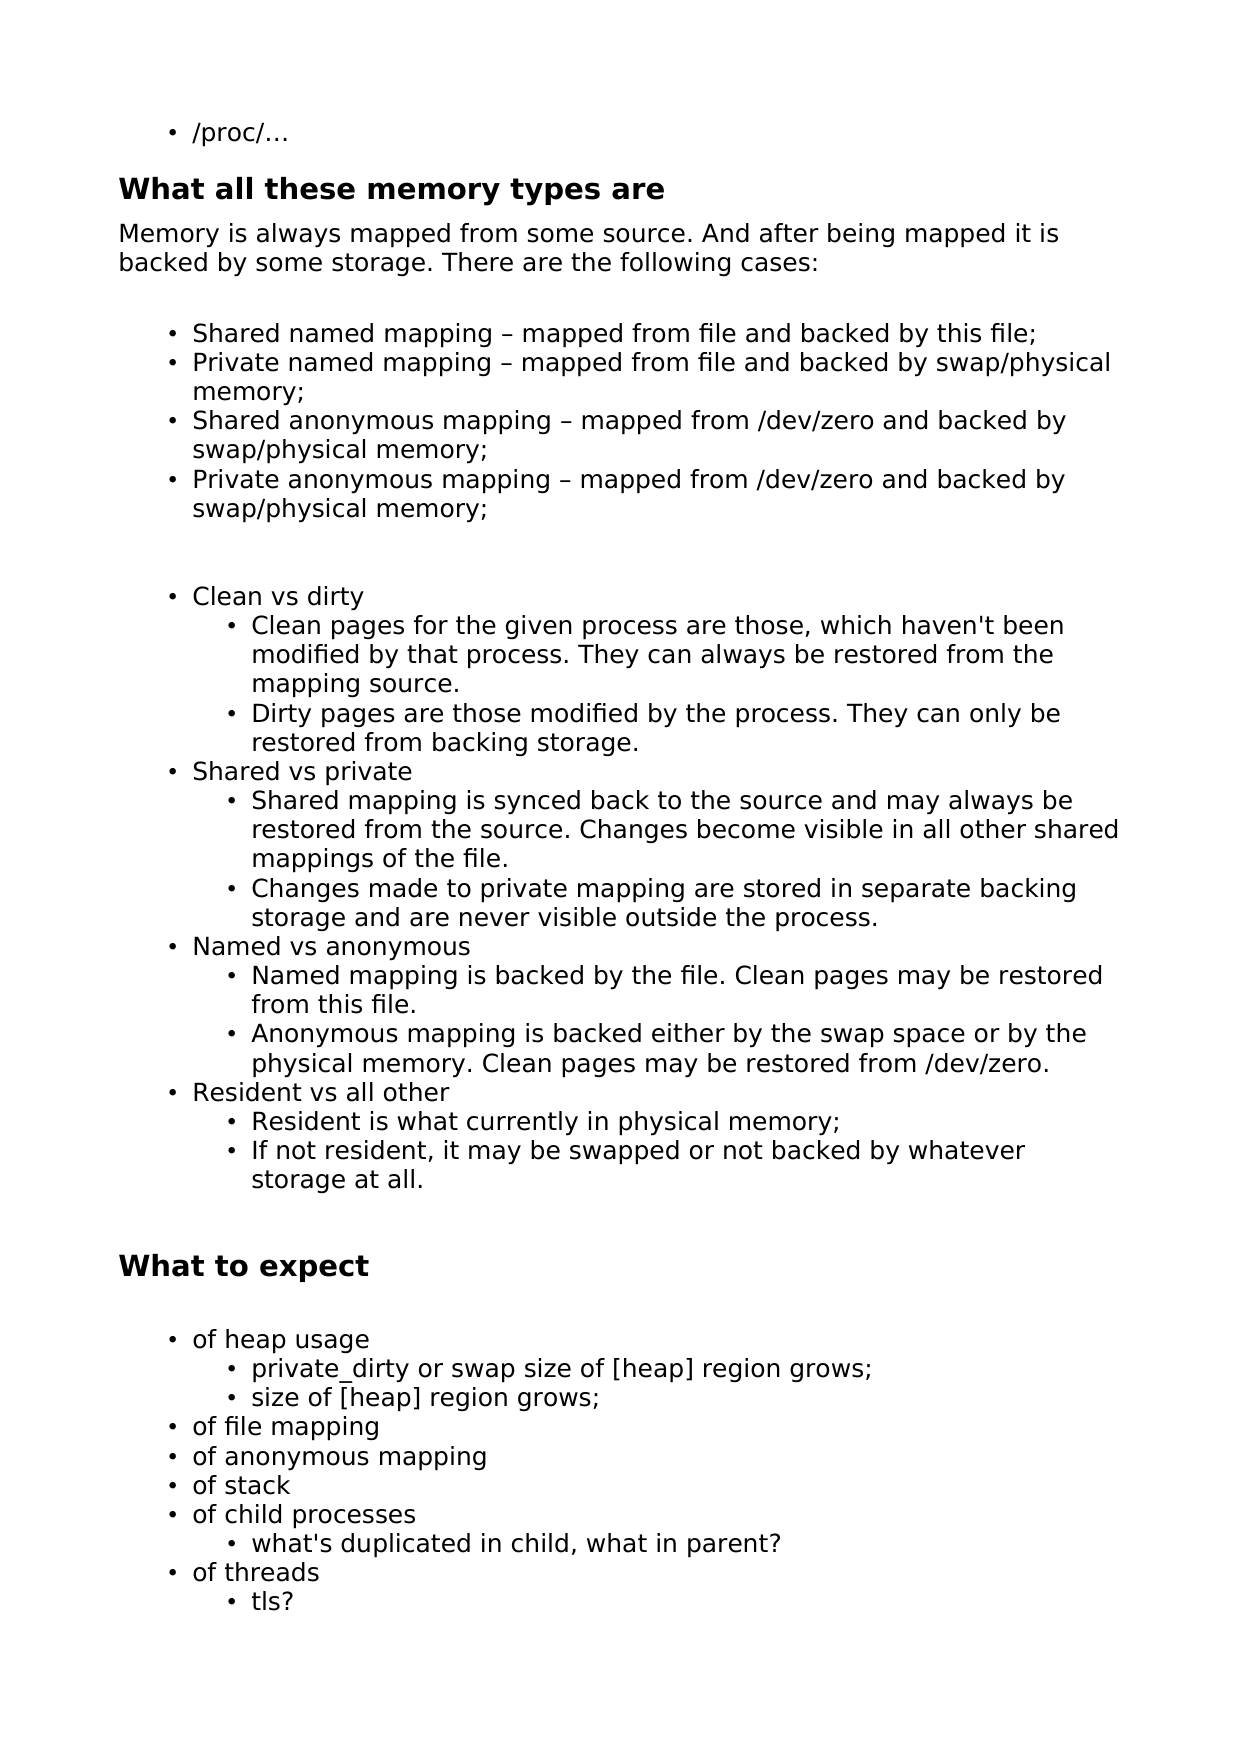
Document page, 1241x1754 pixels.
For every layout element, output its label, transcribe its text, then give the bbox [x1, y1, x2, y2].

list tls? [236, 1588, 1122, 1617]
list of anonymous mapping [177, 1442, 1122, 1471]
list Changes made to private mapping are stored in separate backing storage and are never visible outside the process. [236, 874, 1122, 932]
list private_dirty or swap size of [heap] region grows; [236, 1354, 1122, 1383]
list Resident vs all other [177, 1078, 1122, 1107]
subtitle What to expect [118, 1249, 1122, 1283]
list Anonymous mapping is backed either by the swap space or by the physical memory. Clean pages may be restored from /dev/zero. [236, 1020, 1122, 1078]
list Clean pages for the given process are those, which haven't been modified by that process. They can always be restored from the mapping source. [236, 611, 1122, 699]
list Private anonymous mapping – mapped from /dev/zero and backed by swap/physical memory; [177, 465, 1122, 523]
list Shared vs private [177, 757, 1122, 786]
list of child processes [177, 1500, 1122, 1529]
list of stack [177, 1471, 1122, 1500]
list Private named mapping – mapped from file and backed by swap/physical memory; [177, 348, 1122, 407]
text Memory is always mapped from some source. And after being mapped it is backed by some storage. There are the following cases: [118, 219, 1122, 277]
list /proc/… [177, 118, 1122, 147]
list Shared anonymous mapping – mapped from /dev/zero and backed by swap/physical memory; [177, 407, 1122, 465]
list of heap usage [177, 1325, 1122, 1354]
list Shared mapping is synced back to the source and may always be restored from the source. Changes become visible in all other shared mappings of the file. [236, 786, 1122, 874]
list Shared named mapping – mapped from file and backed by this file; [177, 319, 1122, 348]
list Named mapping is backed by the file. Clean pages may be restored from this file. [236, 961, 1122, 1020]
subtitle What all these memory types are [118, 172, 1122, 206]
list Dirty pages are those modified by the process. They can only be restored from backing storage. [236, 699, 1122, 757]
list Clean vs dirty [177, 582, 1122, 611]
list Named vs anonymous [177, 932, 1122, 961]
list size of [heap] region grows; [236, 1383, 1122, 1413]
list If not resident, it may be swapped or not backed by whatever storage at all. [236, 1136, 1122, 1195]
list what's duplicated in child, what in parent? [236, 1529, 1122, 1558]
list of threads [177, 1558, 1122, 1588]
list of file mapping [177, 1413, 1122, 1442]
list Resident is what currently in physical memory; [236, 1107, 1122, 1136]
